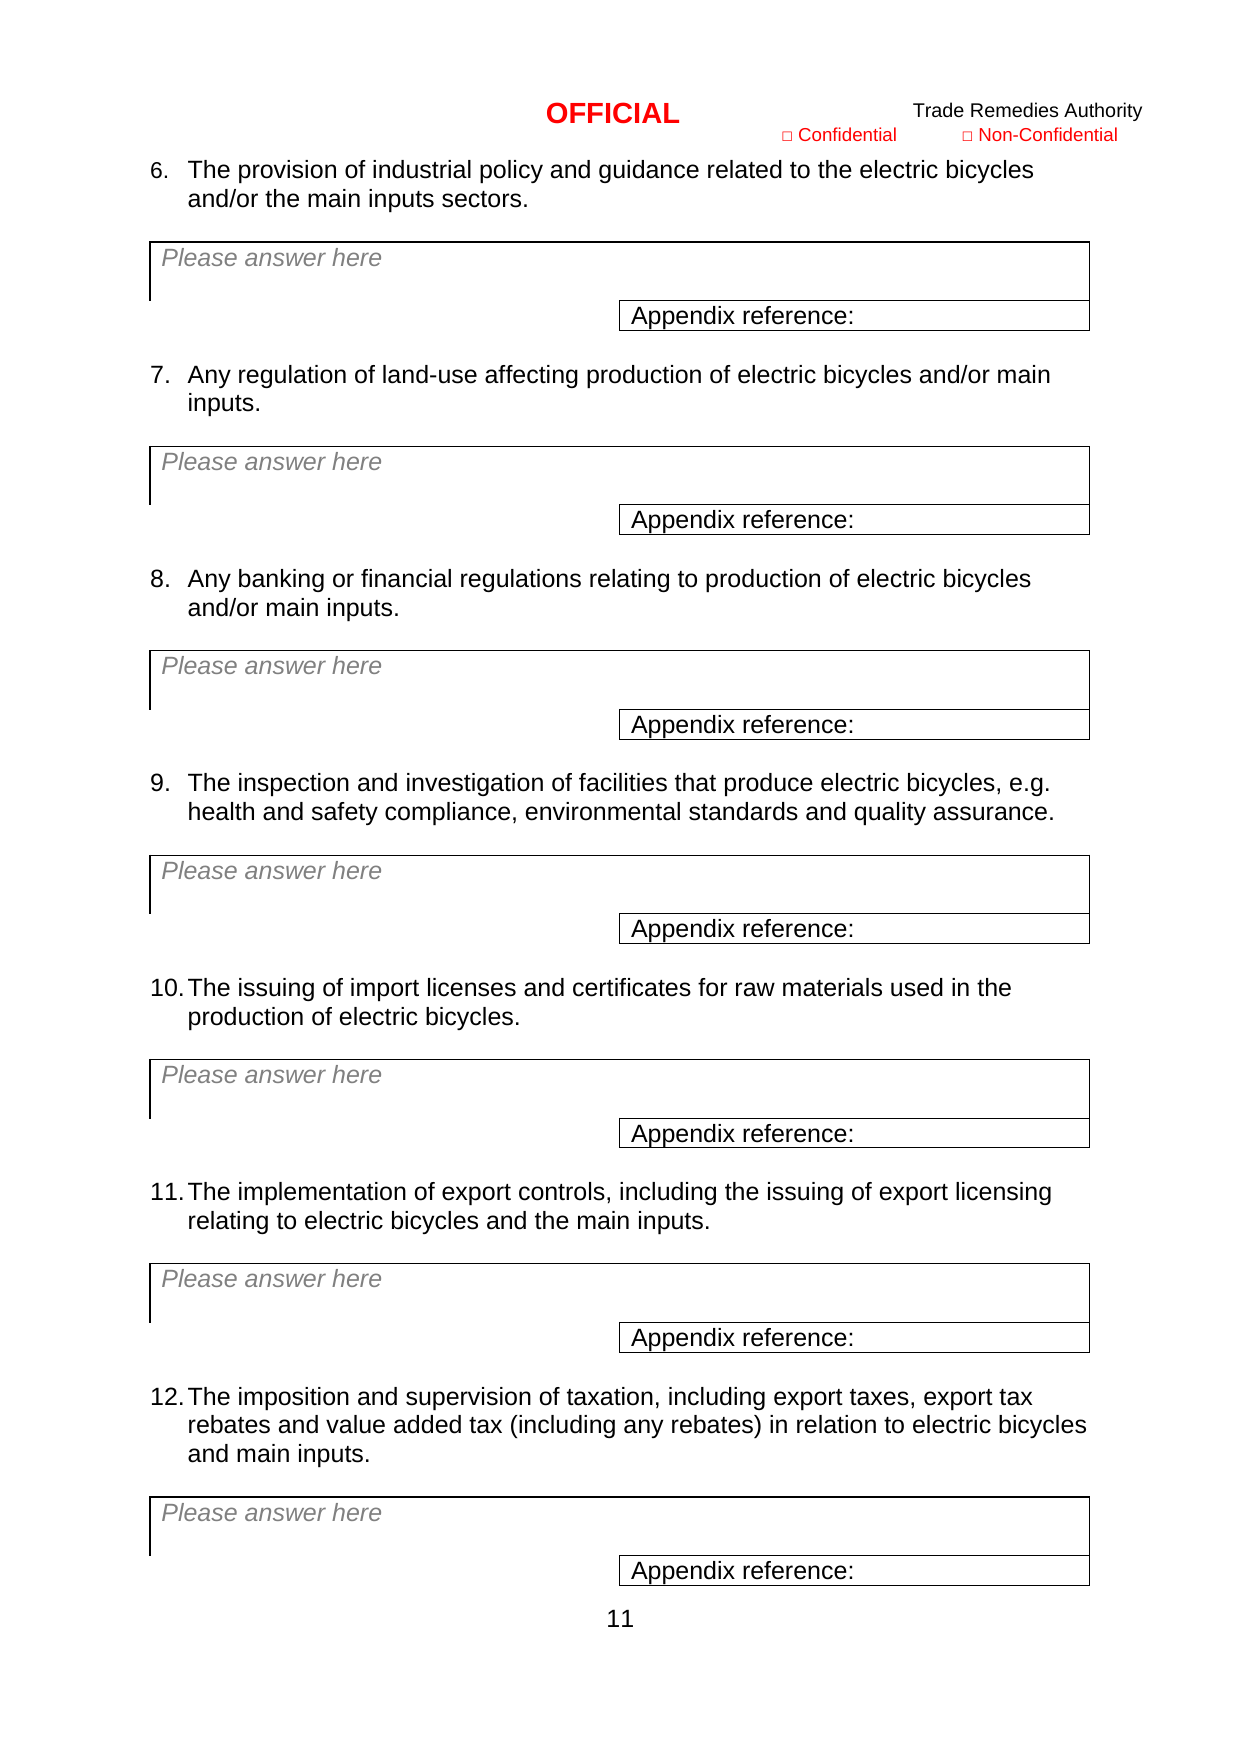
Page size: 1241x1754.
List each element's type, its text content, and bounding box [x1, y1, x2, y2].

table_cell [150, 301, 619, 330]
table_cell Appendix reference: [620, 1323, 1089, 1352]
table_cell [150, 710, 619, 738]
table_header Please answer here [151, 856, 1089, 913]
table_cell [150, 914, 619, 943]
table_cell [150, 1119, 619, 1147]
table_cell Appendix reference: [620, 1119, 1089, 1147]
table_cell Appendix reference: [620, 505, 1089, 534]
table_cell Appendix reference: [620, 710, 1089, 738]
table_cell Appendix reference: [620, 1556, 1089, 1585]
list The provision of industrial policy and guidance related to the electric bicycles and/or the main inputs sectors. [150, 155, 1090, 213]
table_header Please answer here [151, 1264, 1089, 1322]
list The implementation of export controls, including the issuing of export licensing relating to electric bicycles and the main inputs. [150, 1177, 1090, 1234]
list The issuing of import licenses and certificates for raw materials used in the production of electric bicycles. [150, 973, 1090, 1030]
list The inspection and investigation of facilities that produce electric bicycles, e.g. health and safety compliance, environmental standards and quality assurance. [150, 768, 1090, 826]
table_header Please answer here [151, 1498, 1089, 1555]
table_cell [150, 1323, 619, 1352]
table_cell [150, 1556, 619, 1585]
table_cell Appendix reference: [620, 301, 1089, 330]
list The imposition and supervision of taxation, including export taxes, export tax rebates and value added tax (including any rebates) in relation to electric bicycles and main inputs. [150, 1381, 1090, 1468]
table_header Please answer here [151, 243, 1089, 300]
table_cell [150, 505, 619, 534]
table_header Please answer here [151, 447, 1089, 504]
table_header Please answer here [151, 651, 1089, 709]
list Any banking or financial regulations relating to production of electric bicycles and/or main inputs. [150, 564, 1090, 621]
list Any regulation of land-use affecting production of electric bicycles and/or main inputs. [150, 359, 1090, 417]
table_cell Appendix reference: [620, 914, 1089, 943]
table_header Please answer here [151, 1060, 1089, 1117]
